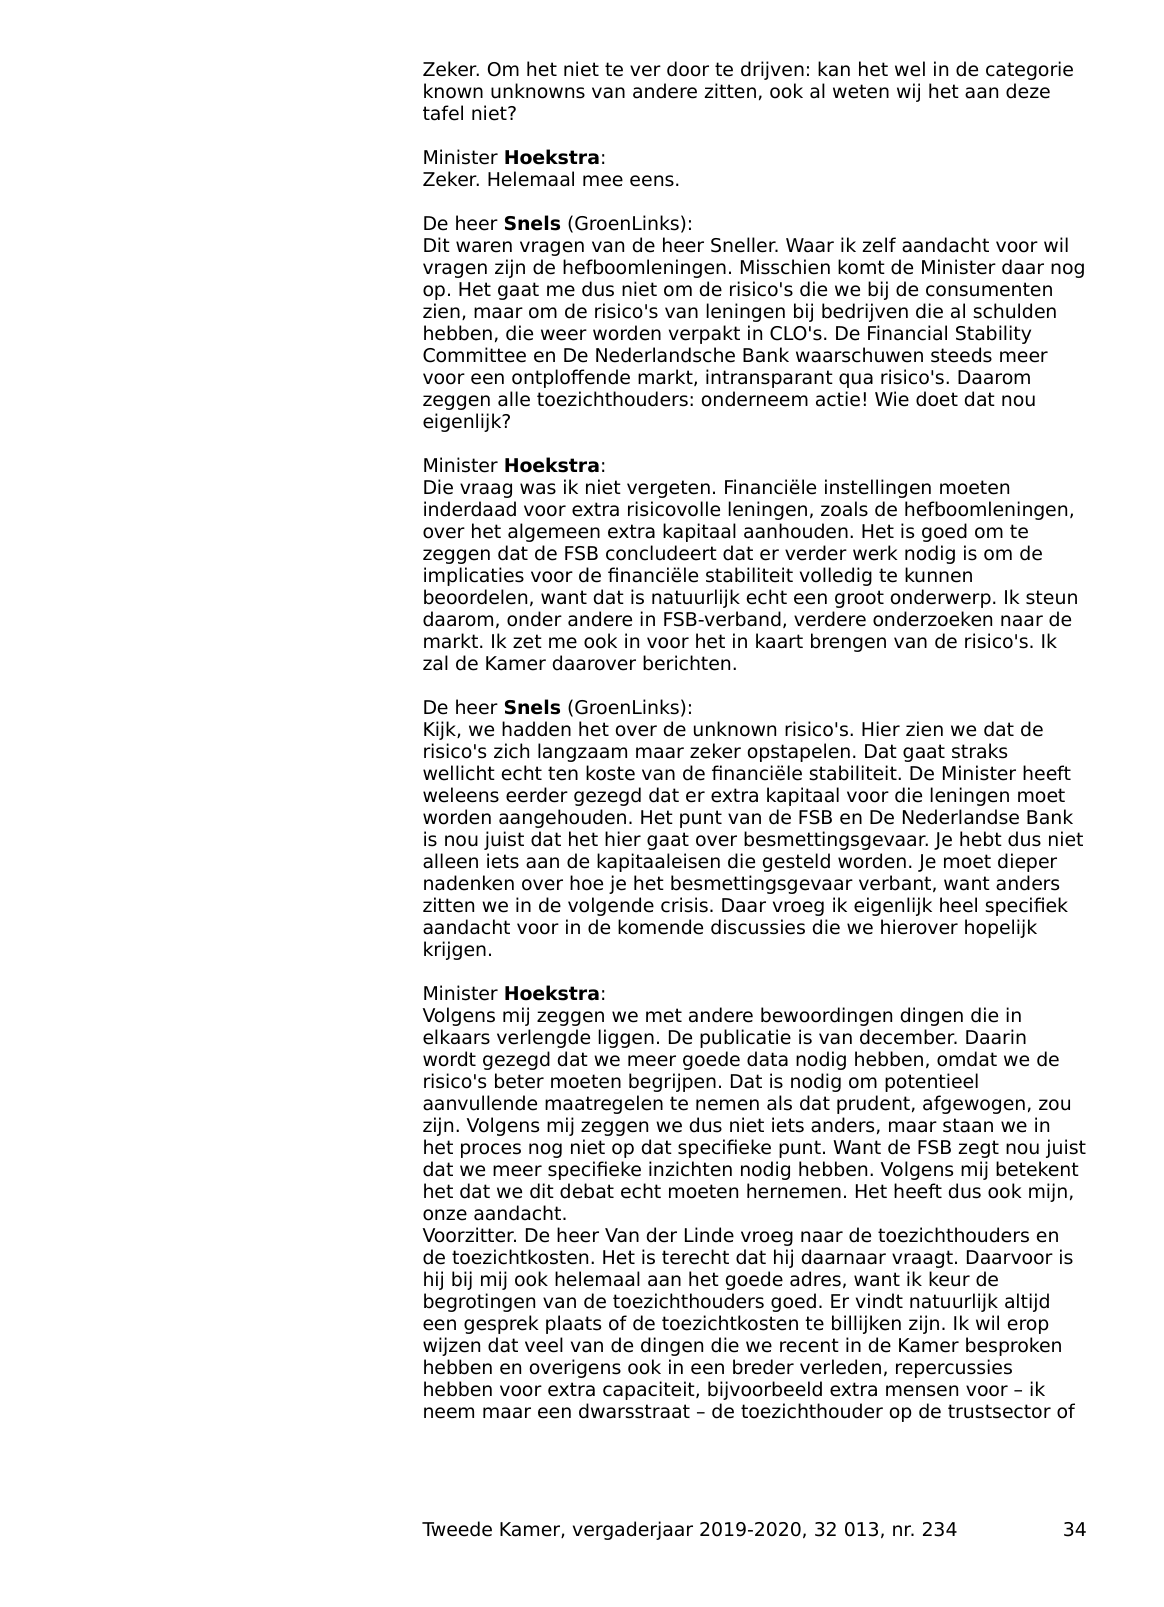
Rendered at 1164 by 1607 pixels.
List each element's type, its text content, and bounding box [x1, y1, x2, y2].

text Volgens mij zeggen we met andere bewoordingen dingen die in elkaars verlengde liggen. De publicatie is van december. Daarin wordt gezegd dat we meer goede data nodig hebben, omdat we de risico's beter moeten begrijpen. Dat is nodig om potentieel aanvullende maatregelen te nemen als dat prudent, afgewogen, zou zijn. Volgens mij zeggen we dus niet iets anders, maar staan we in het proces nog niet op dat specifieke punt. Want de FSB zegt nou juist dat we meer specifieke inzichten nodig hebben. Volgens mij betekent het dat we dit debat echt moeten hernemen. Het heeft dus ook mijn, onze aandacht. [422, 1005, 1087, 1225]
text Zeker. Om het niet te ver door te drijven: kan het wel in de categorie known unknowns van andere zitten, ook al weten wij het aan deze tafel niet? [422, 59, 1087, 125]
text De heer Snels (GroenLinks): [422, 213, 1087, 235]
text Zeker. Helemaal mee eens. [422, 169, 1087, 191]
text Minister Hoekstra: [422, 455, 1087, 477]
text De heer Snels (GroenLinks): [422, 697, 1087, 719]
text Minister Hoekstra: [422, 983, 1087, 1005]
text Minister Hoekstra: [422, 147, 1087, 169]
text Kijk, we hadden het over de unknown risico's. Hier zien we dat de risico's zich langzaam maar zeker opstapelen. Dat gaat straks wellicht echt ten koste van de financiële stabiliteit. De Minister heeft weleens eerder gezegd dat er extra kapitaal voor die leningen moet worden aangehouden. Het punt van de FSB en De Nederlandse Bank is nou juist dat het hier gaat over besmettingsgevaar. Je hebt dus niet alleen iets aan de kapitaaleisen die gesteld worden. Je moet dieper nadenken over hoe je het besmettingsgevaar verbant, want anders zitten we in de volgende crisis. Daar vroeg ik eigenlijk heel specifiek aandacht voor in de komende discussies die we hierover hopelijk krijgen. [422, 719, 1087, 961]
text Voorzitter. De heer Van der Linde vroeg naar de toezichthouders en de toezichtkosten. Het is terecht dat hij daarnaar vraagt. Daarvoor is hij bij mij ook helemaal aan het goede adres, want ik keur de begrotingen van de toezichthouders goed. Er vindt natuurlijk altijd een gesprek plaats of de toezichtkosten te billijken zijn. Ik wil erop wijzen dat veel van de dingen die we recent in de Kamer besproken hebben en overigens ook in een breder verleden, repercussies hebben voor extra capaciteit, bijvoorbeeld extra mensen voor – ik neem maar een dwarsstraat – de toezichthouder op de trustsector of [422, 1225, 1087, 1423]
text Dit waren vragen van de heer Sneller. Waar ik zelf aandacht voor wil vragen zijn de hefboomleningen. Misschien komt de Minister daar nog op. Het gaat me dus niet om de risico's die we bij de consumenten zien, maar om de risico's van leningen bij bedrijven die al schulden hebben, die weer worden verpakt in CLO's. De Financial Stability Committee en De Nederlandsche Bank waarschuwen steeds meer voor een ontploffende markt, intransparant qua risico's. Daarom zeggen alle toezichthouders: onderneem actie! Wie doet dat nou eigenlijk? [422, 235, 1087, 433]
text Die vraag was ik niet vergeten. Financiële instellingen moeten inderdaad voor extra risicovolle leningen, zoals de hefboomleningen, over het algemeen extra kapitaal aanhouden. Het is goed om te zeggen dat de FSB concludeert dat er verder werk nodig is om de implicaties voor de financiële stabiliteit volledig te kunnen beoordelen, want dat is natuurlijk echt een groot onderwerp. Ik steun daarom, onder andere in FSB-verband, verdere onderzoeken naar de markt. Ik zet me ook in voor het in kaart brengen van de risico's. Ik zal de Kamer daarover berichten. [422, 477, 1087, 675]
